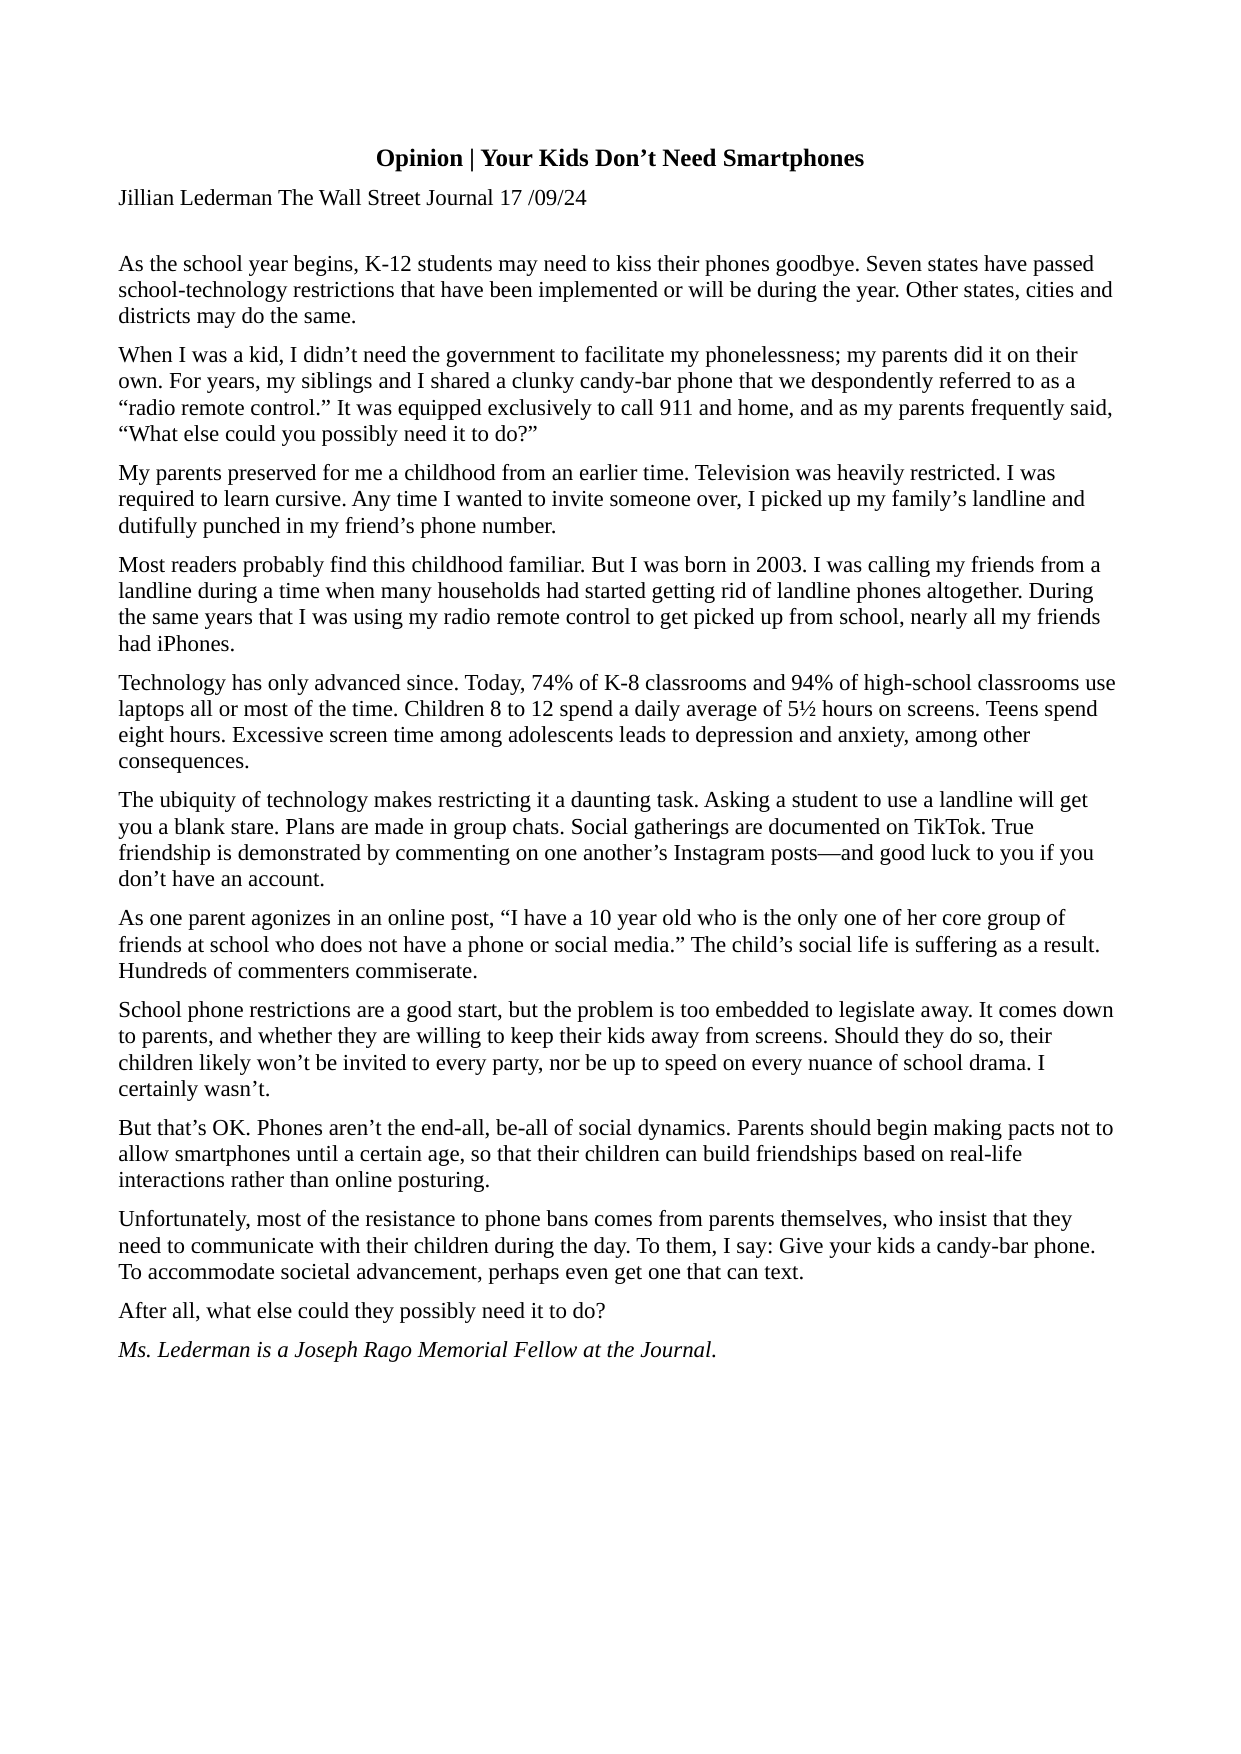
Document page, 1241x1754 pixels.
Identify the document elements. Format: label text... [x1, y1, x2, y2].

text School phone restrictions are a good start, but the problem is too embedded to legislate away. It comes down to parents, and whether they are willing to keep their kids away from screens. Should they do so, their children likely won’t be invited to every party, nor be up to speed on every nuance of school drama. I certainly wasn’t. [118, 996, 1122, 1101]
text Ms. Lederman is a Joseph Rago Memorial Fellow at the Journal. [118, 1336, 1122, 1362]
text As one parent agonizes in an online post, “I have a 10 year old who is the only one of her core group of friends at school who does not have a phone or social media.” The child’s social life is suffering as a result. Hundreds of commenters commiserate. [118, 904, 1122, 983]
text My parents preserved for me a childhood from an earlier time. Television was heavily restricted. I was required to learn cursive. Any time I wanted to invite someone over, I picked up my family’s landline and dutifully punched in my friend’s phone number. [118, 459, 1122, 538]
subtitle Opinion | Your Kids Don’t Need Smartphones [118, 143, 1122, 172]
text The ubiquity of technology makes restricting it a daunting task. Asking a student to use a landline will get you a blank stare. Plans are made in group chats. Social gatherings are documented on TikTok. True friendship is demonstrated by commenting on one another’s Instagram posts—and good luck to you if you don’t have an account. [118, 786, 1122, 892]
text But that’s OK. Phones aren’t the end-all, be-all of social dynamics. Parents should begin making pacts not to allow smartphones until a certain age, so that their children can build friendships based on real-life interactions rather than online posturing. [118, 1114, 1122, 1193]
text Technology has only advanced since. Today, 74% of K-8 classrooms and 94% of high-school classrooms use laptops all or most of the time. Children 8 to 12 spend a daily average of 5½ hours on screens. Teens spend eight hours. Excessive screen time among adolescents leads to depression and anxiety, among other consequences. [118, 668, 1122, 774]
text As the school year begins, K-12 students may need to kiss their phones goodbye. Seven states have passed school-technology restrictions that have been implemented or will be during the year. Other states, cities and districts may do the same. [118, 249, 1122, 329]
text After all, what else could they possibly need it to do? [118, 1297, 1122, 1323]
text Jillian Lederman The Wall Street Journal 17 /09/24 [118, 184, 1122, 211]
text When I was a kid, I didn’t need the government to facilitate my phonelessness; my parents did it on their own. For years, my siblings and I shared a clunky candy-bar phone that we despondently referred to as a “radio remote control.” It was equipped exclusively to call 911 and home, and as my parents frequently said, “What else could you possibly need it to do?” [118, 341, 1122, 447]
text Most readers probably find this childhood familiar. But I was born in 2003. I was calling my friends from a landline during a time when many households had started getting rid of landline phones altogether. During the same years that I was using my radio remote control to get picked up from school, nearly all my friends had iPhones. [118, 551, 1122, 656]
text Unfortunately, most of the resistance to phone bans comes from parents themselves, who insist that they need to communicate with their children during the day. To them, I say: Give your kids a candy-bar phone. To accommodate societal advancement, perhaps even get one that can text. [118, 1205, 1122, 1284]
